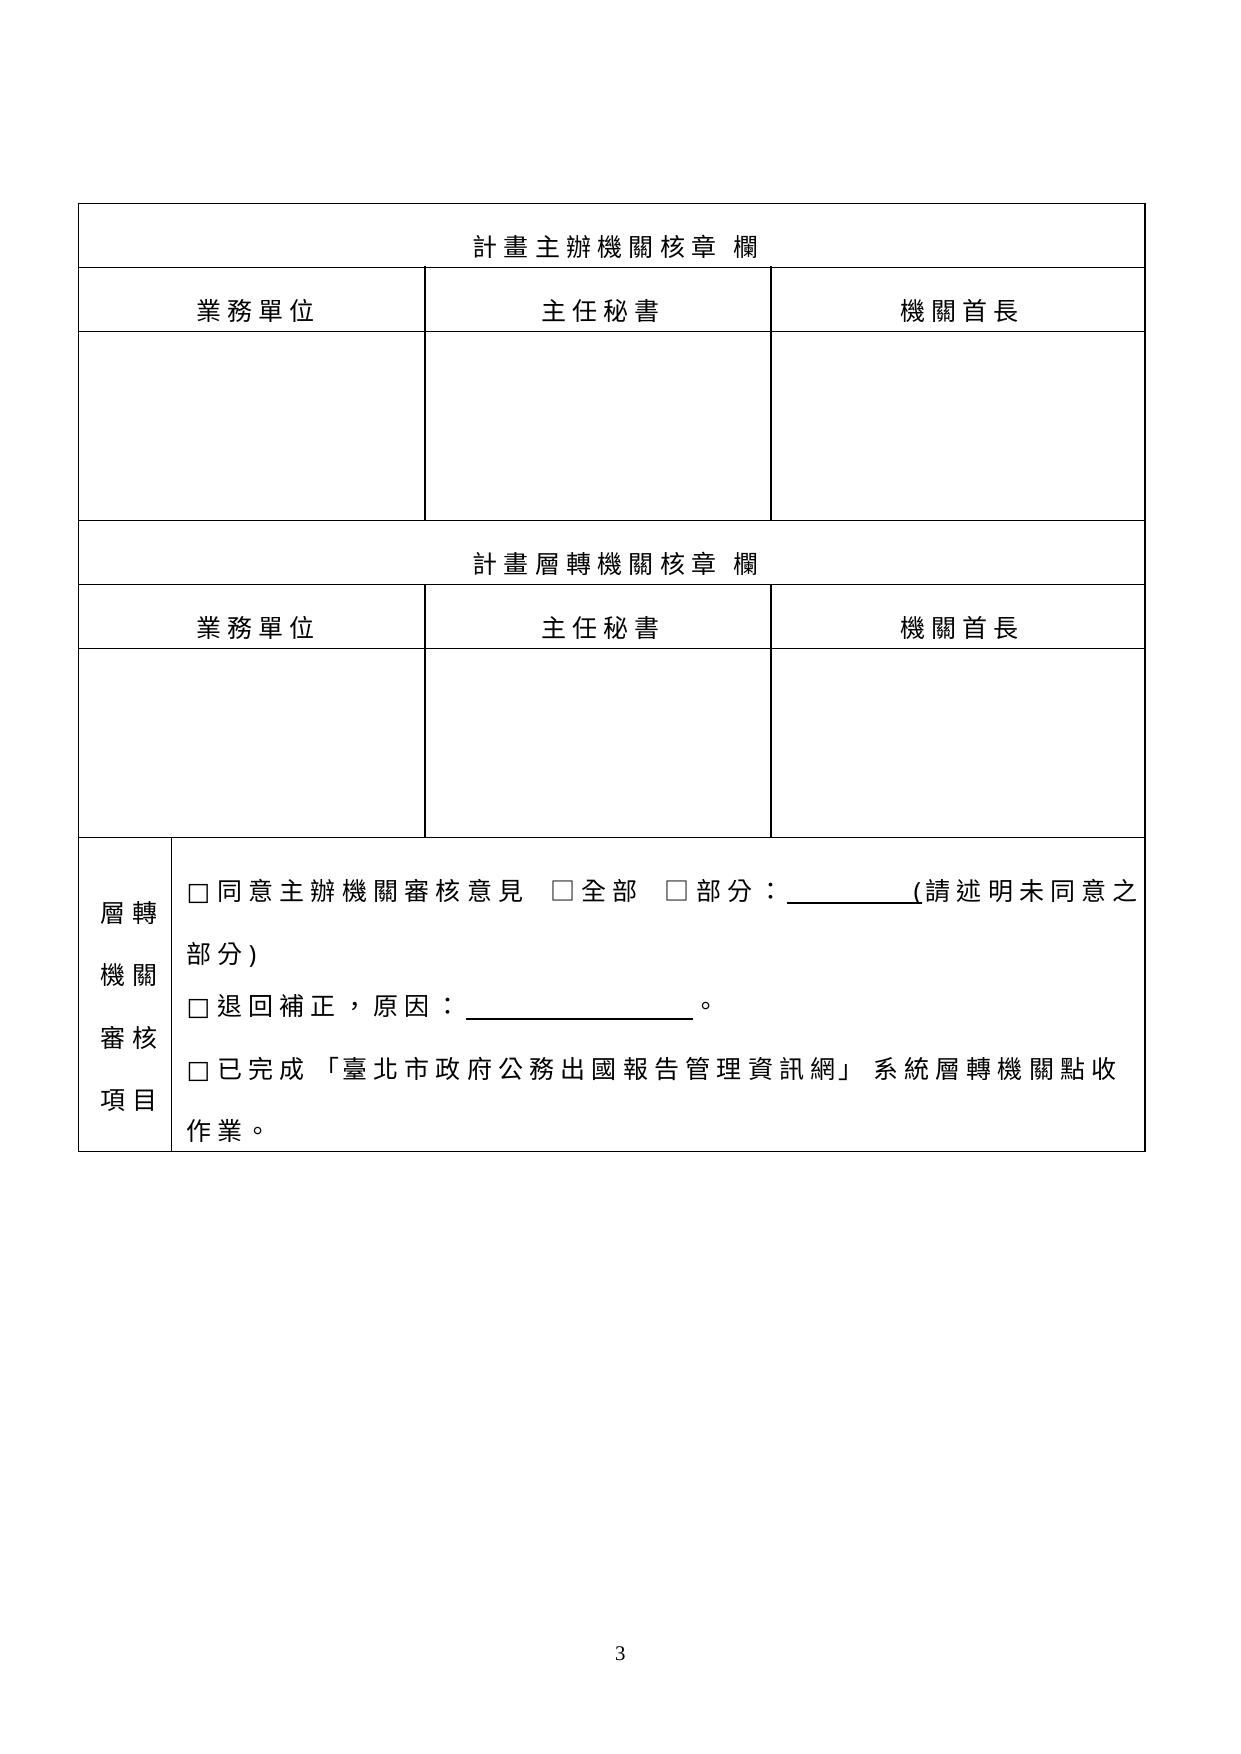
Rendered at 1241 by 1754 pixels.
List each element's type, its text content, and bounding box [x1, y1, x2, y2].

table_cell [426, 332, 770, 519]
table_cell 機關首長 [772, 585, 1144, 648]
table_cell 計畫層轉機關核章欄 [79, 521, 1144, 584]
table_cell [772, 332, 1144, 519]
table_cell □同意主辦機關審核意見 □全部 □部分： (請述明未同意之部分) □退回補正，原因： 。 □已完成「臺北市政府公務出國報告管理資訊網」系統層轉機關點收作業。 [172, 838, 1144, 1151]
table_cell [79, 649, 424, 837]
table_cell 機關首長 [772, 268, 1144, 331]
table_cell [426, 649, 770, 837]
table_cell [79, 332, 424, 519]
table_cell 主任秘書 [426, 585, 770, 648]
table_cell 層轉 機關 審核 項目 [79, 838, 171, 1151]
table_cell 業務單位 [79, 585, 424, 648]
table_cell 主任秘書 [426, 268, 770, 331]
table_header 計畫主辦機關核章欄 [79, 204, 1144, 266]
table_cell 業務單位 [79, 268, 424, 331]
table_cell [772, 649, 1144, 837]
